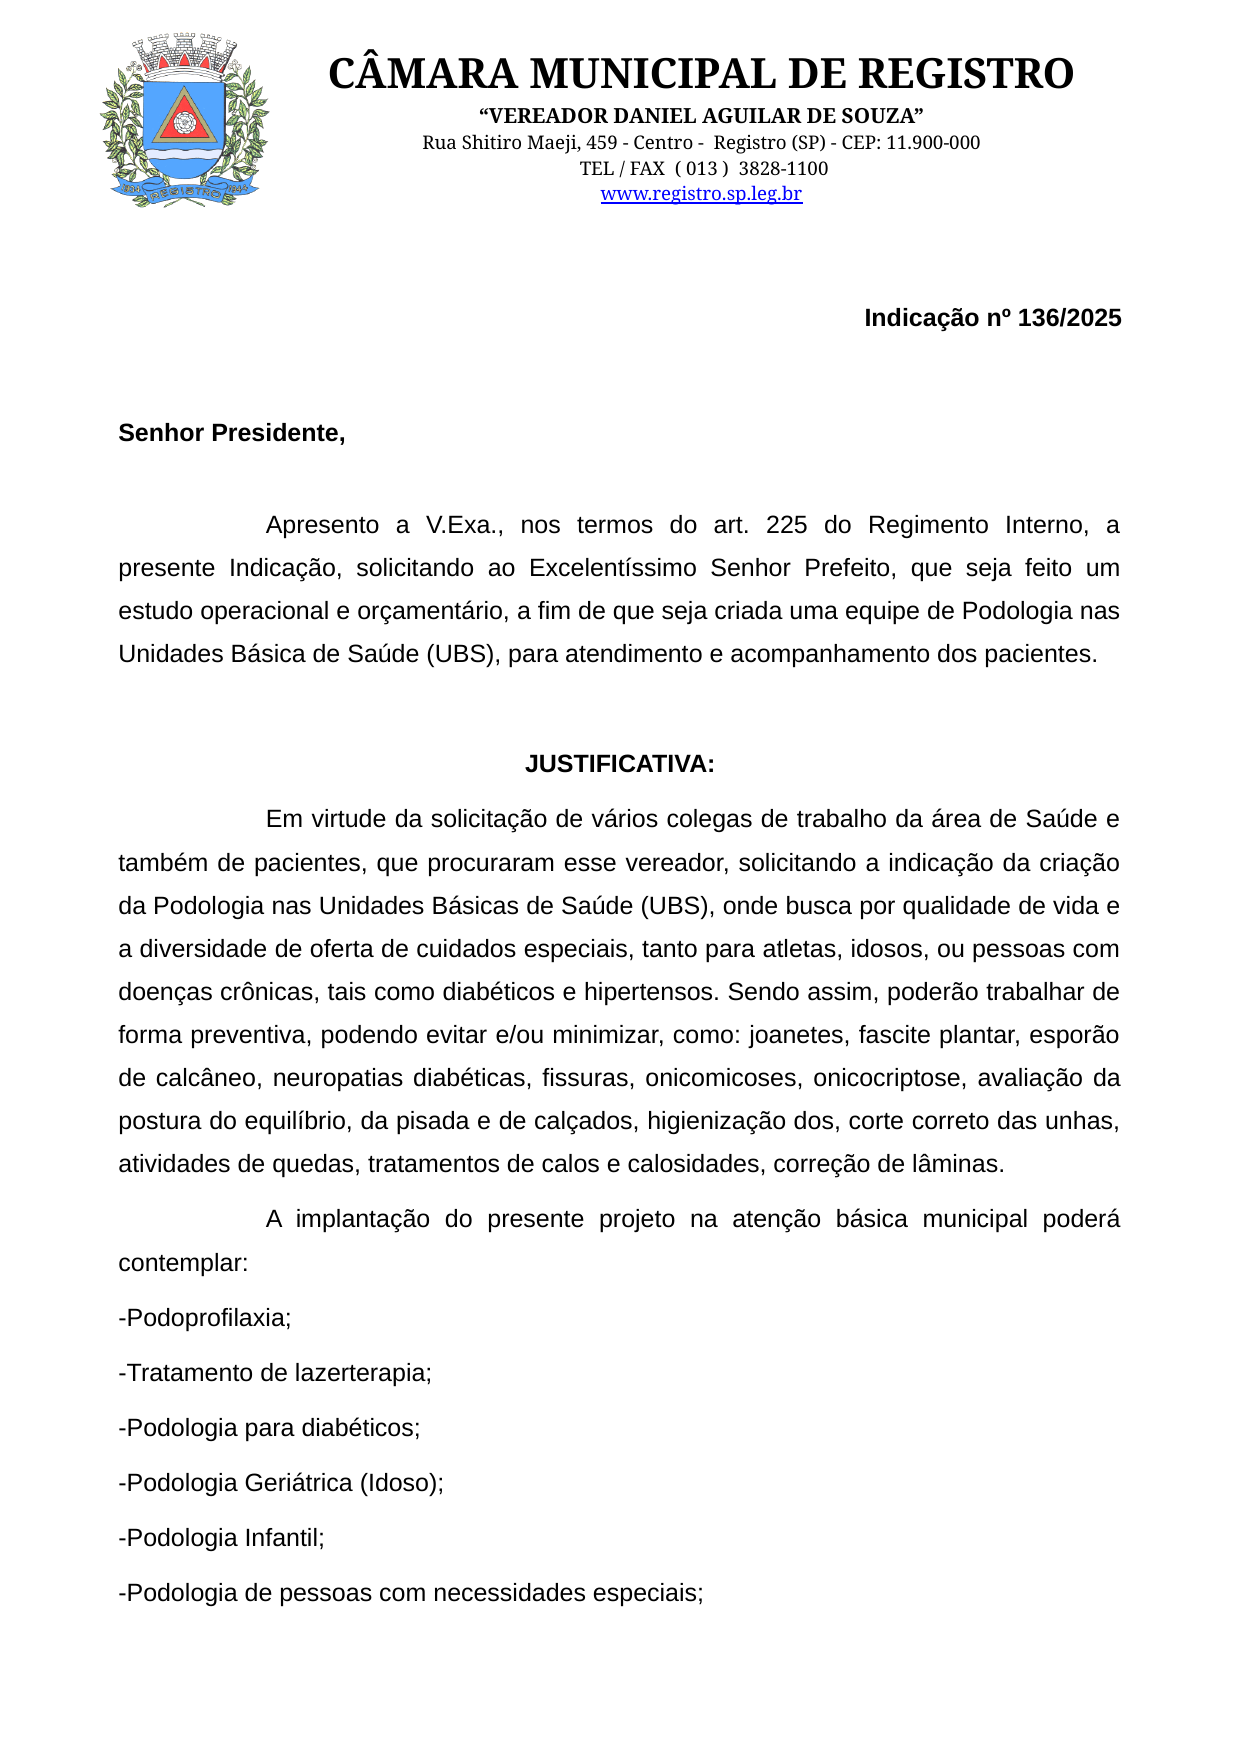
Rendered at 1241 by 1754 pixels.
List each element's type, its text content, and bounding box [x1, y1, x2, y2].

text -Podologia Geriátrica (Idoso); [118, 1468, 1122, 1496]
text JUSTIFICATIVA: [118, 749, 1122, 778]
text -Podologia Infantil; [118, 1523, 1122, 1551]
text A implantação do presente projeto na atenção básica municipal poderá contemplar: [118, 1204, 1122, 1276]
text Senhor Presidente, [118, 418, 1122, 447]
text Em virtude da solicitação de vários colegas de trabalho da área de Saúde e também de pacientes, que procuraram esse vereador, solicitando a indicação da criação da Podologia nas Unidades Básicas de Saúde (UBS), onde busca por qualidade de vida e a diversidade de oferta de cuidados especiais, tanto para atletas, idosos, ou pessoas com doenças crônicas, tais como diabéticos e hipertensos. Sendo assim, poderão trabalhar de forma preventiva, podendo evitar e/ou minimizar, como: joanetes, fascite plantar, esporão de calcâneo, neuropatias diabéticas, fissuras, onicomicoses, onicocriptose, avaliação da postura do equilíbrio, da pisada e de calçados, higienização dos, corte correto das unhas, atividades de quedas, tratamentos de calos e calosidades, correção de lâminas. [118, 804, 1122, 1178]
text -Podologia de pessoas com necessidades especiais; [118, 1578, 1122, 1606]
text -Tratamento de lazerterapia; [118, 1358, 1122, 1386]
text -Podologia para diabéticos; [118, 1413, 1122, 1441]
text -Podoprofilaxia; [118, 1303, 1122, 1331]
text Apresento a V.Exa., nos termos do art. 225 do Regimento Interno, a presente Indicação, solicitando ao Excelentíssimo Senhor Prefeito, que seja feito um estudo operacional e orçamentário, a fim de que seja criada uma equipe de Podologia nas Unidades Básica de Saúde (UBS), para atendimento e acompanhamento dos pacientes. [118, 510, 1122, 668]
text Indicação nº 136/2025 [118, 303, 1122, 332]
